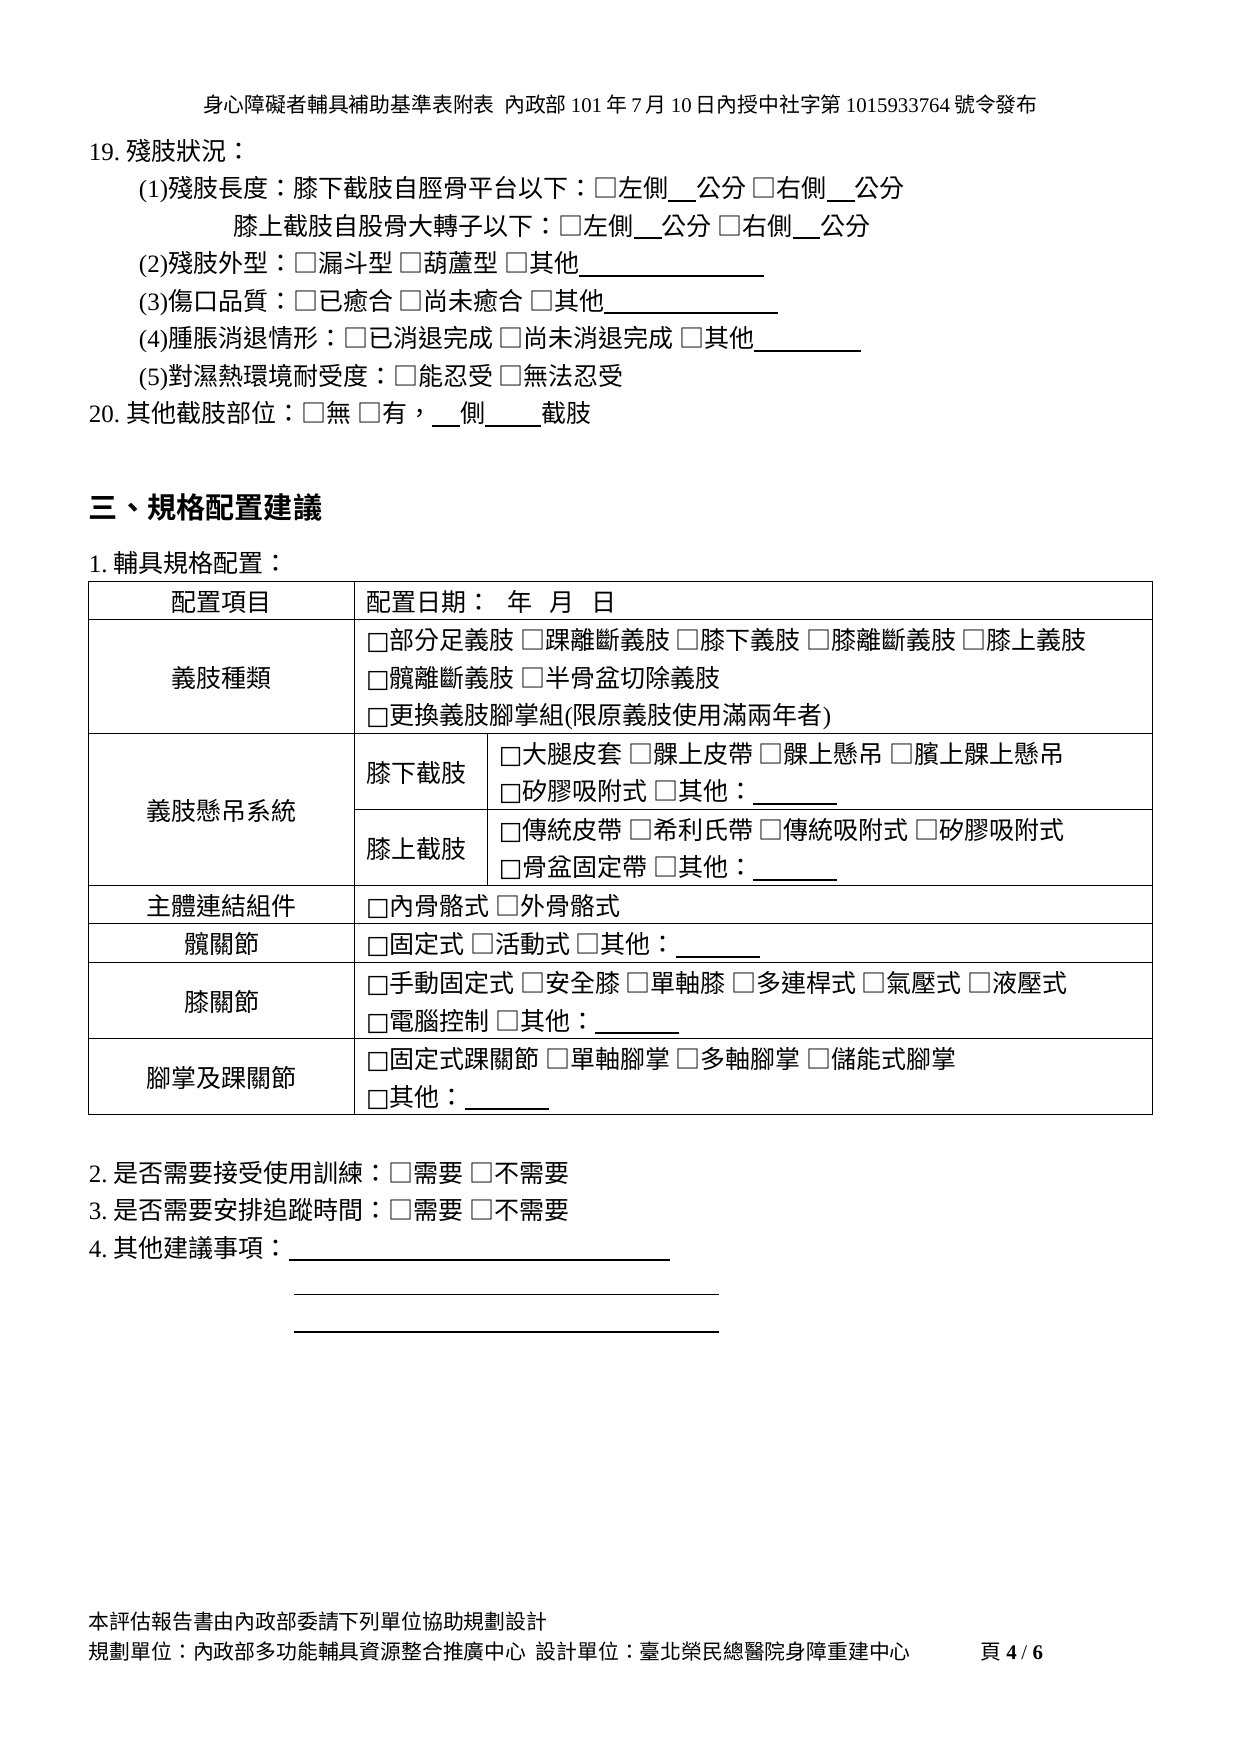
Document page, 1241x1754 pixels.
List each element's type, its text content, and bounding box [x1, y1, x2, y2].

table_cell 髖關節 [89, 924, 354, 962]
table_cell □部分足義肢 □踝離斷義肢 □膝下義肢 □膝離斷義肢 □膝上義肢 □髖離斷義肢 □半骨盆切除義肢 □更換義肢腳掌組(限原義肢使用滿兩年者) [355, 620, 1152, 733]
text 2. 是否需要接受使用訓練：□需要 □不需要 [89, 1152, 1152, 1190]
text 三、規格配置建議 [89, 468, 1152, 543]
text (3)傷口品質：□已癒合 □尚未癒合 □其他 [139, 281, 1152, 318]
text 19. 殘肢狀況： [89, 131, 1152, 168]
text (5)對濕熱環境耐受度：□能忍受 □無法忍受 [139, 356, 1152, 393]
text 3. 是否需要安排追蹤時間：□需要 □不需要 [89, 1190, 1152, 1227]
table_cell □內骨骼式 □外骨骼式 [355, 886, 1152, 923]
table_header 配置日期： 年 月 日 [355, 582, 1152, 619]
text 20. 其他截肢部位：□無 □有， 側 截肢 [89, 393, 1152, 431]
table_cell □手動固定式 □安全膝 □單軸膝 □多連桿式 □氣壓式 □液壓式 □電腦控制 □其他： [355, 963, 1152, 1038]
table_cell □固定式 □活動式 □其他： [355, 924, 1152, 962]
table_cell □固定式踝關節 □單軸腳掌 □多軸腳掌 □儲能式腳掌 □其他： [355, 1039, 1152, 1114]
text (1)殘肢長度：膝下截肢自脛骨平台以下：□左側 公分 □右側 公分 [139, 168, 1152, 206]
table_cell □傳統皮帶 □希利氏帶 □傳統吸附式 □矽膠吸附式 □骨盆固定帶 □其他： [488, 810, 1152, 885]
table_cell 膝下截肢 [355, 734, 487, 809]
table_header 配置項目 [89, 582, 354, 619]
table_cell □大腿皮套 □髁上皮帶 □髁上懸吊 □臏上髁上懸吊 □矽膠吸附式 □其他： [488, 734, 1152, 809]
table_cell 主體連結組件 [89, 886, 354, 923]
table_cell 腳掌及踝關節 [89, 1039, 354, 1114]
text (2)殘肢外型：□漏斗型 □葫蘆型 □其他 [139, 243, 1152, 281]
table_cell 膝關節 [89, 963, 354, 1038]
text 4. 其他建議事項： [89, 1227, 1170, 1265]
text 膝上截肢自股骨大轉子以下：□左側 公分 □右側 公分 [169, 206, 1152, 243]
table_cell 義肢種類 [89, 620, 354, 733]
table_cell 義肢懸吊系統 [89, 734, 354, 885]
text 1. 輔具規格配置： [89, 543, 1152, 581]
table_cell 膝上截肢 [355, 810, 487, 885]
text (4)腫脹消退情形：□已消退完成 □尚未消退完成 □其他 [139, 318, 1152, 356]
